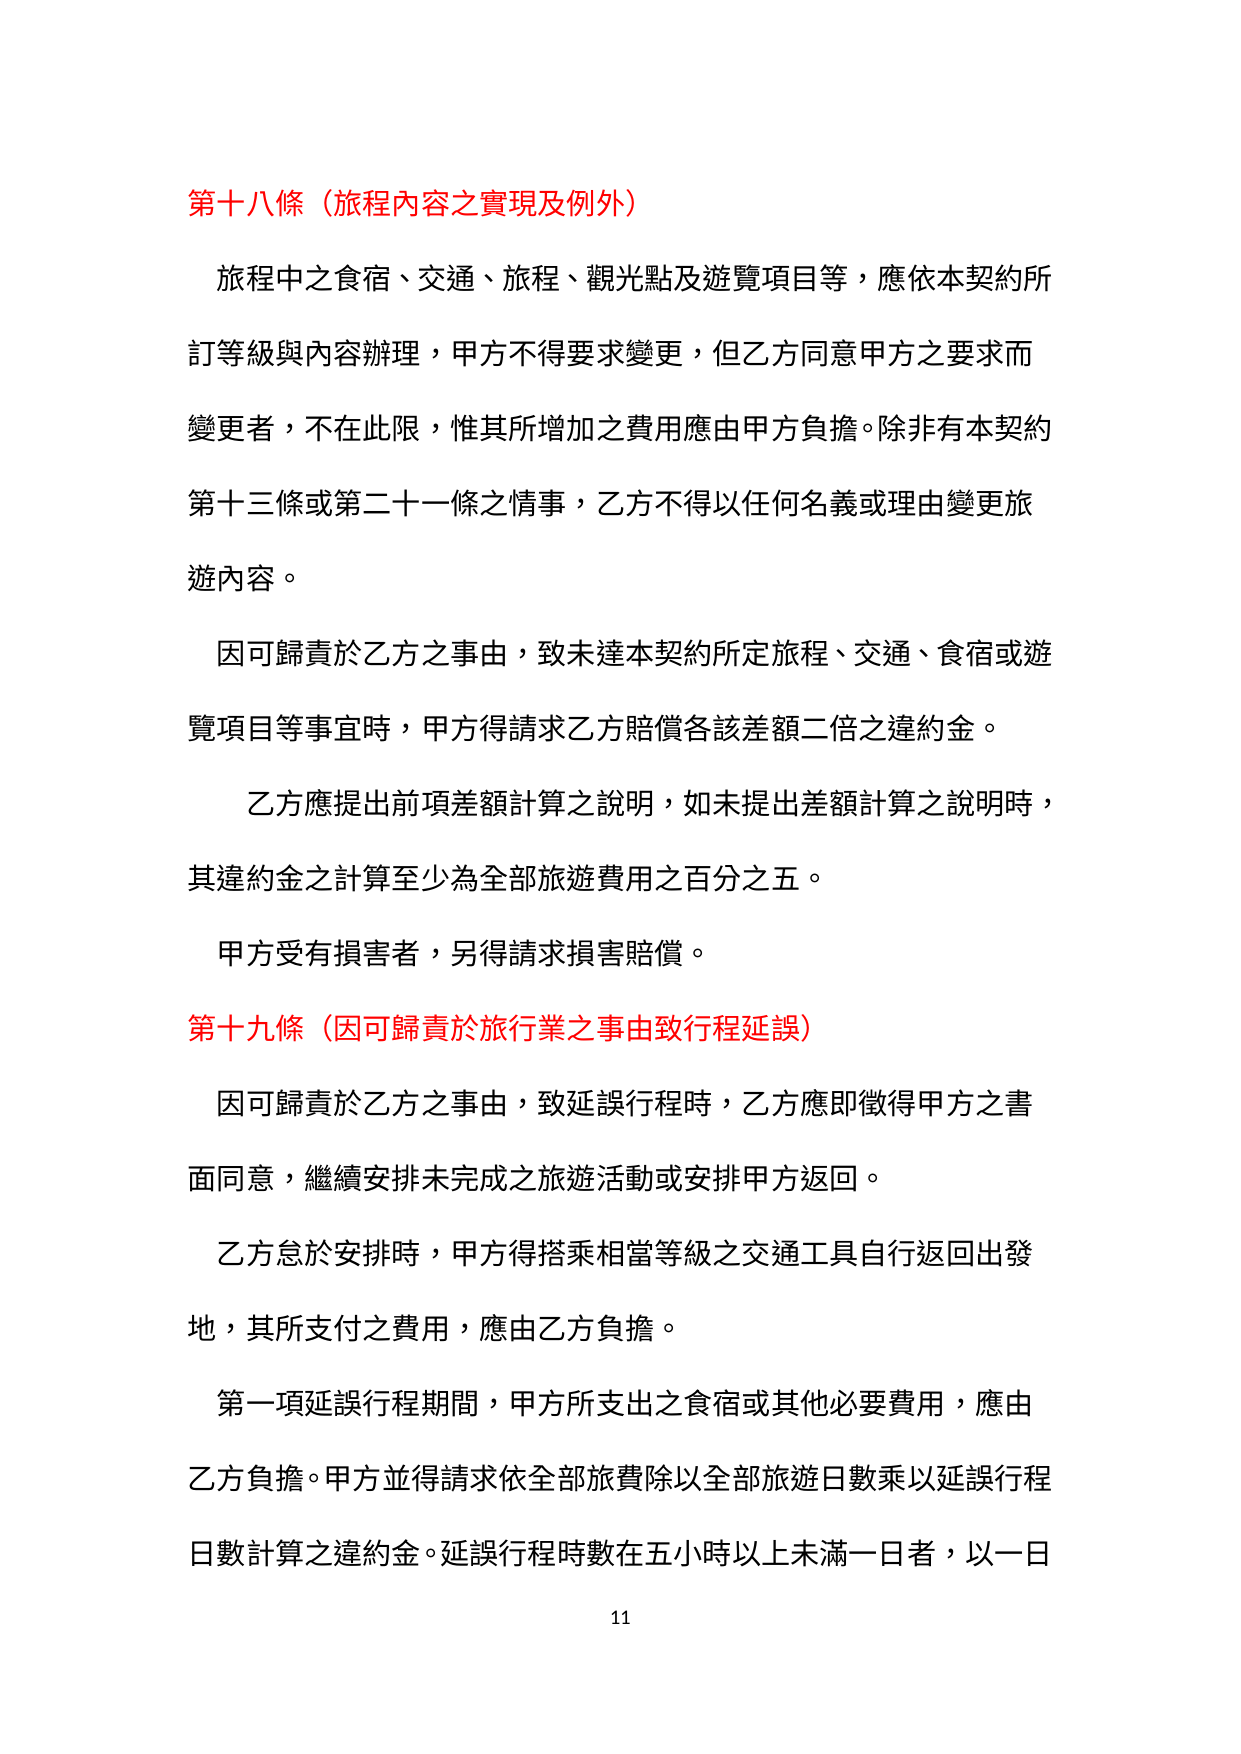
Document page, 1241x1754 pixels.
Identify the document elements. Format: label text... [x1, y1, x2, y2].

text 乙方怠於安排時，甲方得搭乘相當等級之交通工具自行返回出發地，其所支付之費用，應由乙方負擔。 [187, 1214, 1053, 1364]
text 因可歸責於乙方之事由，致未達本契約所定旅程、交通、食宿或遊覽項目等事宜時，甲方得請求乙方賠償各該差額二倍之違約金。 [187, 614, 1053, 764]
text 甲方受有損害者，另得請求損害賠償。 [187, 914, 1053, 989]
text 第十八條（旅程內容之實現及例外） [187, 164, 1053, 239]
text 第十九條（因可歸責於旅行業之事由致行程延誤） [187, 989, 1053, 1064]
text 乙方應提出前項差額計算之說明，如未提出差額計算之說明時，其違約金之計算至少為全部旅遊費用之百分之五。 [187, 764, 1053, 914]
text 因可歸責於乙方之事由，致延誤行程時，乙方應即徵得甲方之書面同意，繼續安排未完成之旅遊活動或安排甲方返回。 [187, 1064, 1053, 1214]
text 旅程中之食宿、交通、旅程、觀光點及遊覽項目等，應依本契約所訂等級與內容辦理，甲方不得要求變更，但乙方同意甲方之要求而變更者，不在此限，惟其所增加之費用應由甲方負擔。除非有本契約第十三條或第二十一條之情事，乙方不得以任何名義或理由變更旅遊內容。 [187, 239, 1053, 614]
text 第一項延誤行程期間，甲方所支出之食宿或其他必要費用，應由乙方負擔。甲方並得請求依全部旅費除以全部旅遊日數乘以延誤行程日數計算之違約金。延誤行程時數在五小時以上未滿一日者，以一日 [187, 1364, 1053, 1589]
